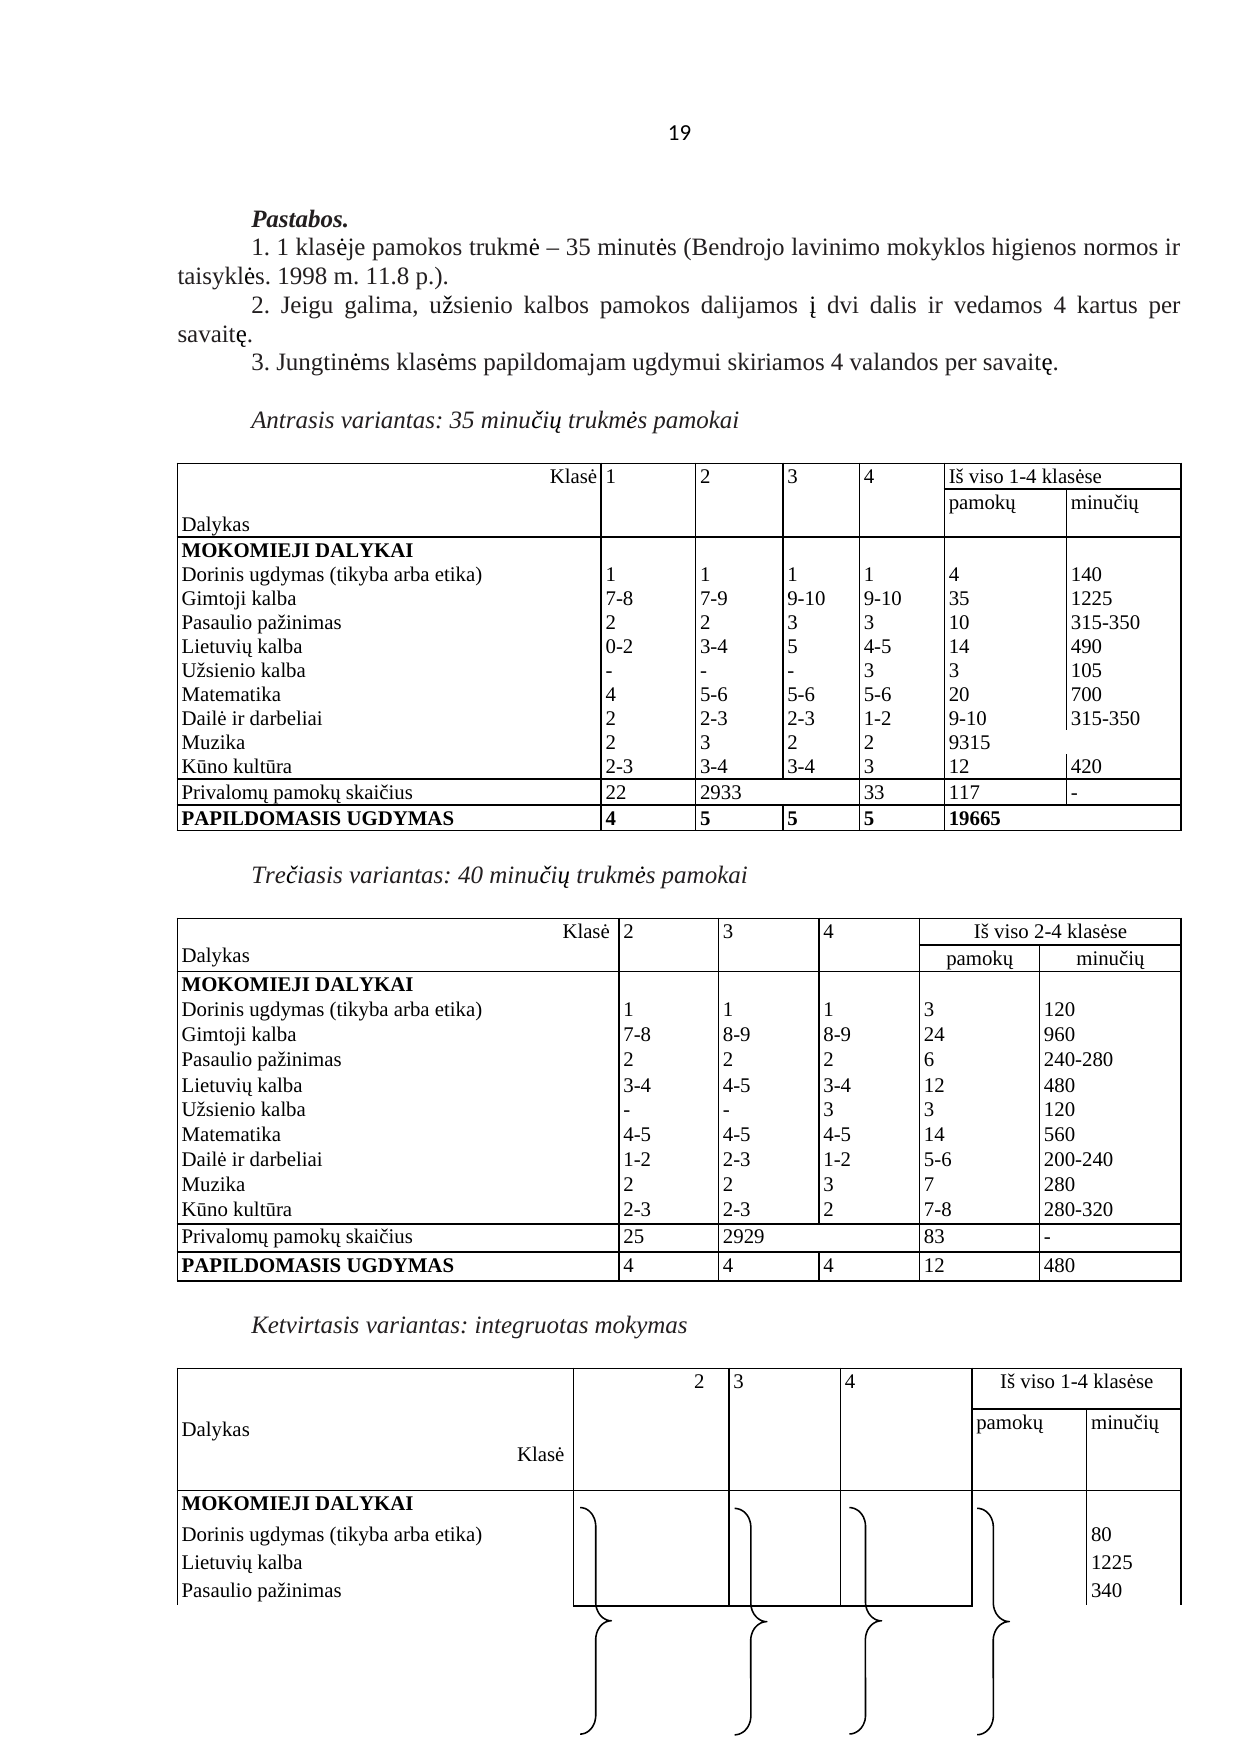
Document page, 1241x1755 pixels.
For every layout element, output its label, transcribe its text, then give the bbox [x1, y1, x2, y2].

table_cell Matematika [178, 1123, 618, 1147]
table_cell 0-2 [691, 634, 695, 658]
table_cell 12 [1035, 1073, 1039, 1097]
table_cell [820, 972, 919, 997]
table_header 4 [820, 919, 919, 971]
table_cell [994, 1520, 1086, 1548]
table_cell [1040, 972, 1180, 997]
table_cell 5-6 [855, 682, 859, 706]
table_header 2 [620, 919, 718, 971]
table_header Dalykas Klasė [569, 1369, 573, 1489]
table_cell [1067, 538, 1071, 562]
table_cell Privalomų pamokų skaičius [178, 1225, 618, 1251]
table_cell 480 [1040, 1253, 1180, 1280]
table_cell 3 [920, 997, 1039, 1022]
table_cell 2-3 [620, 1197, 718, 1223]
table_header 4 [841, 1369, 931, 1489]
table_cell 5 [855, 634, 859, 658]
table_cell 9-10 [940, 586, 944, 610]
table_cell 14 [920, 1123, 1039, 1147]
table_cell [973, 1520, 992, 1548]
table_cell minučių [1040, 946, 1180, 971]
table_cell 8-9 [820, 1023, 919, 1047]
table_cell 12 [920, 1253, 1039, 1280]
table_cell Pasaulio pažinimas [178, 1576, 573, 1605]
table_header 1 [602, 464, 695, 536]
table_cell 120 [1040, 997, 1180, 1022]
table_cell 2 [691, 730, 695, 754]
table_cell 2 [855, 730, 859, 754]
table_cell 12 [1062, 754, 1066, 778]
table_header 3 [784, 464, 859, 536]
table_cell 4 [620, 1253, 718, 1280]
table_cell [841, 1491, 864, 1605]
table_cell 3 [696, 730, 700, 754]
table_cell 2933 [855, 780, 859, 804]
table_cell 5-6 [920, 1147, 1039, 1172]
table_header 2 [696, 464, 782, 536]
table_cell 3 [1062, 658, 1066, 682]
table_cell 4 [719, 1253, 818, 1280]
table_cell [973, 1549, 992, 1576]
table_cell 3-4 [696, 634, 700, 658]
table_cell [597, 1491, 728, 1605]
table_cell - [855, 658, 859, 682]
text 1. 1 klasėje pamokos trukmė – 35 minutės (Bendrojo lavinimo mokyklos higienos normos ir taisyklės. 1998 m. 11.8 p.). [177, 232, 1181, 290]
table_cell Gimtoji kalba [178, 1023, 618, 1047]
table_cell 3 [940, 754, 944, 778]
table_cell 1 [691, 562, 695, 586]
table_cell 33 [940, 780, 944, 804]
table_cell 2-3 [719, 1147, 818, 1172]
table_cell 2 [719, 1172, 818, 1197]
table_cell 1 [855, 562, 859, 586]
table_cell 1 [820, 997, 919, 1022]
table_cell 1225 [1087, 1549, 1180, 1576]
table_header [574, 1369, 690, 1489]
table_cell 5-6 [696, 682, 700, 706]
table_cell Dailė ir darbeliai [178, 1147, 618, 1172]
table_cell 280-320 [1040, 1197, 1180, 1223]
table_cell 3-4 [696, 754, 700, 778]
table_cell MOKOMIEJI DALYKAI [178, 972, 618, 997]
table_cell Dorinis ugdymas (tikyba arba etika) [178, 997, 618, 1022]
table_cell - [1040, 1225, 1180, 1251]
table_cell 560 [1040, 1123, 1180, 1147]
table_cell 12 [920, 1073, 924, 1097]
table_cell 8-9 [719, 1023, 818, 1047]
table_cell 1-2 [620, 1147, 718, 1172]
table_cell [973, 1576, 992, 1605]
table_cell 2-3 [696, 706, 700, 730]
table_cell 5-6 [940, 682, 944, 706]
table_cell 3 [920, 1098, 1039, 1122]
table_cell Užsienio kalba [178, 1098, 618, 1122]
table_cell 3-4 [915, 1073, 919, 1097]
table_cell 420 [1067, 754, 1071, 778]
table_cell 4-5 [820, 1123, 919, 1147]
table_header [828, 1369, 840, 1489]
text Pastabos. [177, 204, 1181, 232]
table_cell 1 [719, 997, 818, 1022]
table_cell 240-280 [1040, 1048, 1180, 1073]
table_cell [620, 972, 718, 997]
table_cell 2 [820, 1197, 919, 1223]
table_cell 4-5 [940, 634, 944, 658]
table_cell 4-5 [719, 1073, 723, 1097]
table_cell 7 [920, 1172, 1039, 1197]
table_cell 340 [1087, 1576, 1180, 1605]
table_cell [866, 1491, 971, 1605]
table_header 2 [690, 1369, 728, 1489]
table_cell - [696, 658, 700, 682]
table_cell [574, 1491, 595, 1605]
table_cell 1225 [1067, 586, 1071, 610]
table_cell 7-9 [696, 586, 700, 610]
table_cell minučių [1067, 490, 1180, 536]
table_cell 5 [696, 806, 700, 829]
table_cell - [719, 1098, 818, 1122]
text 3. Jungtinėms klasėms papildomajam ugdymui skiriamos 4 valandos per savaitę. [177, 347, 1181, 376]
table_cell 7-8 [620, 1023, 718, 1047]
table_cell 4-5 [719, 1123, 818, 1147]
table_cell 5 [940, 806, 944, 829]
table_cell 490 [1067, 634, 1071, 658]
table_cell 22 [691, 780, 695, 804]
table_cell 9-10 [1062, 706, 1066, 730]
table_cell 3 [855, 610, 859, 634]
table_cell Lietuvių kalba [178, 1549, 573, 1576]
table_cell 4 [691, 682, 695, 706]
table_cell minučių [1087, 1410, 1180, 1489]
table_cell [995, 1549, 1086, 1576]
table_cell 14 [1062, 634, 1066, 658]
table_cell Kūno kultūra [178, 1197, 618, 1223]
table_cell Dorinis ugdymas (tikyba arba etika) [178, 1520, 573, 1548]
table_cell [696, 538, 700, 562]
table_cell 2 [940, 730, 944, 754]
table_cell 9-10 [855, 586, 859, 610]
table_cell 2929 [719, 1225, 919, 1251]
table_cell 7-8 [920, 1197, 1039, 1223]
table_cell - [620, 1098, 718, 1122]
table_cell 1-2 [820, 1147, 919, 1172]
table_header 4 [860, 464, 944, 536]
table_cell 2 [691, 706, 695, 730]
table_cell 6 [920, 1048, 1039, 1073]
table_cell 3-4 [714, 1073, 718, 1097]
table_cell 105 [1067, 658, 1071, 682]
table_cell - [691, 658, 695, 682]
table_cell pamokų [920, 946, 1039, 971]
table_cell 2 [691, 610, 695, 634]
table_cell Pasaulio pažinimas [178, 1048, 618, 1073]
table_cell pamokų [973, 1410, 1086, 1489]
table_header 3 [730, 1369, 827, 1489]
table_cell Muzika [178, 1172, 618, 1197]
table_cell 2-3 [855, 706, 859, 730]
table_cell 83 [920, 1225, 1039, 1251]
table_cell 117 [1062, 780, 1066, 804]
table_cell 4 [691, 806, 695, 829]
table_cell 280 [1040, 1172, 1180, 1197]
table_cell 4-5 [620, 1123, 718, 1147]
table_cell 5 [855, 806, 859, 829]
table_cell 3 [820, 1172, 919, 1197]
table_header [931, 1369, 971, 1489]
table_header Iš viso 2-4 klasėse [920, 919, 1180, 944]
table_cell 4 [820, 1253, 919, 1280]
table_cell 200-240 [1040, 1147, 1180, 1172]
table_cell 3 [820, 1098, 919, 1122]
table_cell [995, 1576, 1086, 1605]
table_cell 20 [1062, 682, 1066, 706]
table_cell 25 [620, 1225, 718, 1251]
table_cell 2 [719, 1048, 818, 1073]
text Ketvirtasis variantas: integruotas mokymas [177, 1310, 1181, 1339]
text Trečiasis variantas: 40 minučių trukmės pamokai [177, 860, 1181, 889]
table_cell 3 [940, 610, 944, 634]
table_cell [855, 538, 859, 562]
table_cell 35 [1062, 586, 1066, 610]
table_cell 4 [1062, 562, 1066, 586]
table_cell 1 [696, 562, 700, 586]
text Antrasis variantas: 35 minučių trukmės pamokai [177, 405, 1181, 434]
table_cell 2-3 [691, 754, 695, 778]
table_cell 960 [1040, 1023, 1180, 1047]
text 2. Jeigu galima, užsienio kalbos pamokos dalijamos į dvi dalis ir vedamos 4 kartus per savaitę. [177, 290, 1181, 347]
table_cell 120 [1040, 1098, 1180, 1122]
table_cell MOKOMIEJI DALYKAI [178, 1491, 573, 1520]
table_cell 2933 [696, 780, 700, 804]
table_header 3 [719, 919, 818, 971]
table_cell 3 [940, 658, 944, 682]
table_cell [1062, 538, 1066, 562]
table_cell 2 [620, 1048, 718, 1073]
table_cell 480 [1040, 1073, 1044, 1097]
table_cell - [1067, 780, 1071, 804]
table_cell 140 [1067, 562, 1071, 586]
table_cell 10 [1062, 610, 1066, 634]
table_cell PAPILDOMASIS UGDYMAS [178, 1253, 618, 1280]
table_cell [1082, 1491, 1086, 1520]
table_cell 1-2 [940, 706, 944, 730]
table_cell 7-8 [691, 586, 695, 610]
table_cell 2 [620, 1172, 718, 1197]
table_cell 1 [940, 562, 944, 586]
table_cell 2-3 [719, 1197, 818, 1223]
table_cell [691, 538, 695, 562]
table_cell [1087, 1491, 1180, 1520]
table_cell 1 [620, 997, 718, 1022]
table_cell [719, 972, 818, 997]
table_header Klasė Dalykas [178, 919, 618, 971]
table_cell [730, 1491, 750, 1605]
table_cell pamokų [945, 490, 1066, 536]
table_cell 700 [1067, 682, 1071, 706]
table_cell 2 [696, 610, 700, 634]
table_cell [920, 972, 1039, 997]
table_cell 80 [1087, 1520, 1180, 1548]
table_cell 3-4 [855, 754, 859, 778]
table_header Iš viso 1-4 klasėse [973, 1369, 1180, 1408]
table_cell [752, 1491, 840, 1605]
table_cell 2 [820, 1048, 919, 1073]
table_cell [940, 538, 944, 562]
table_cell 24 [920, 1023, 1039, 1047]
